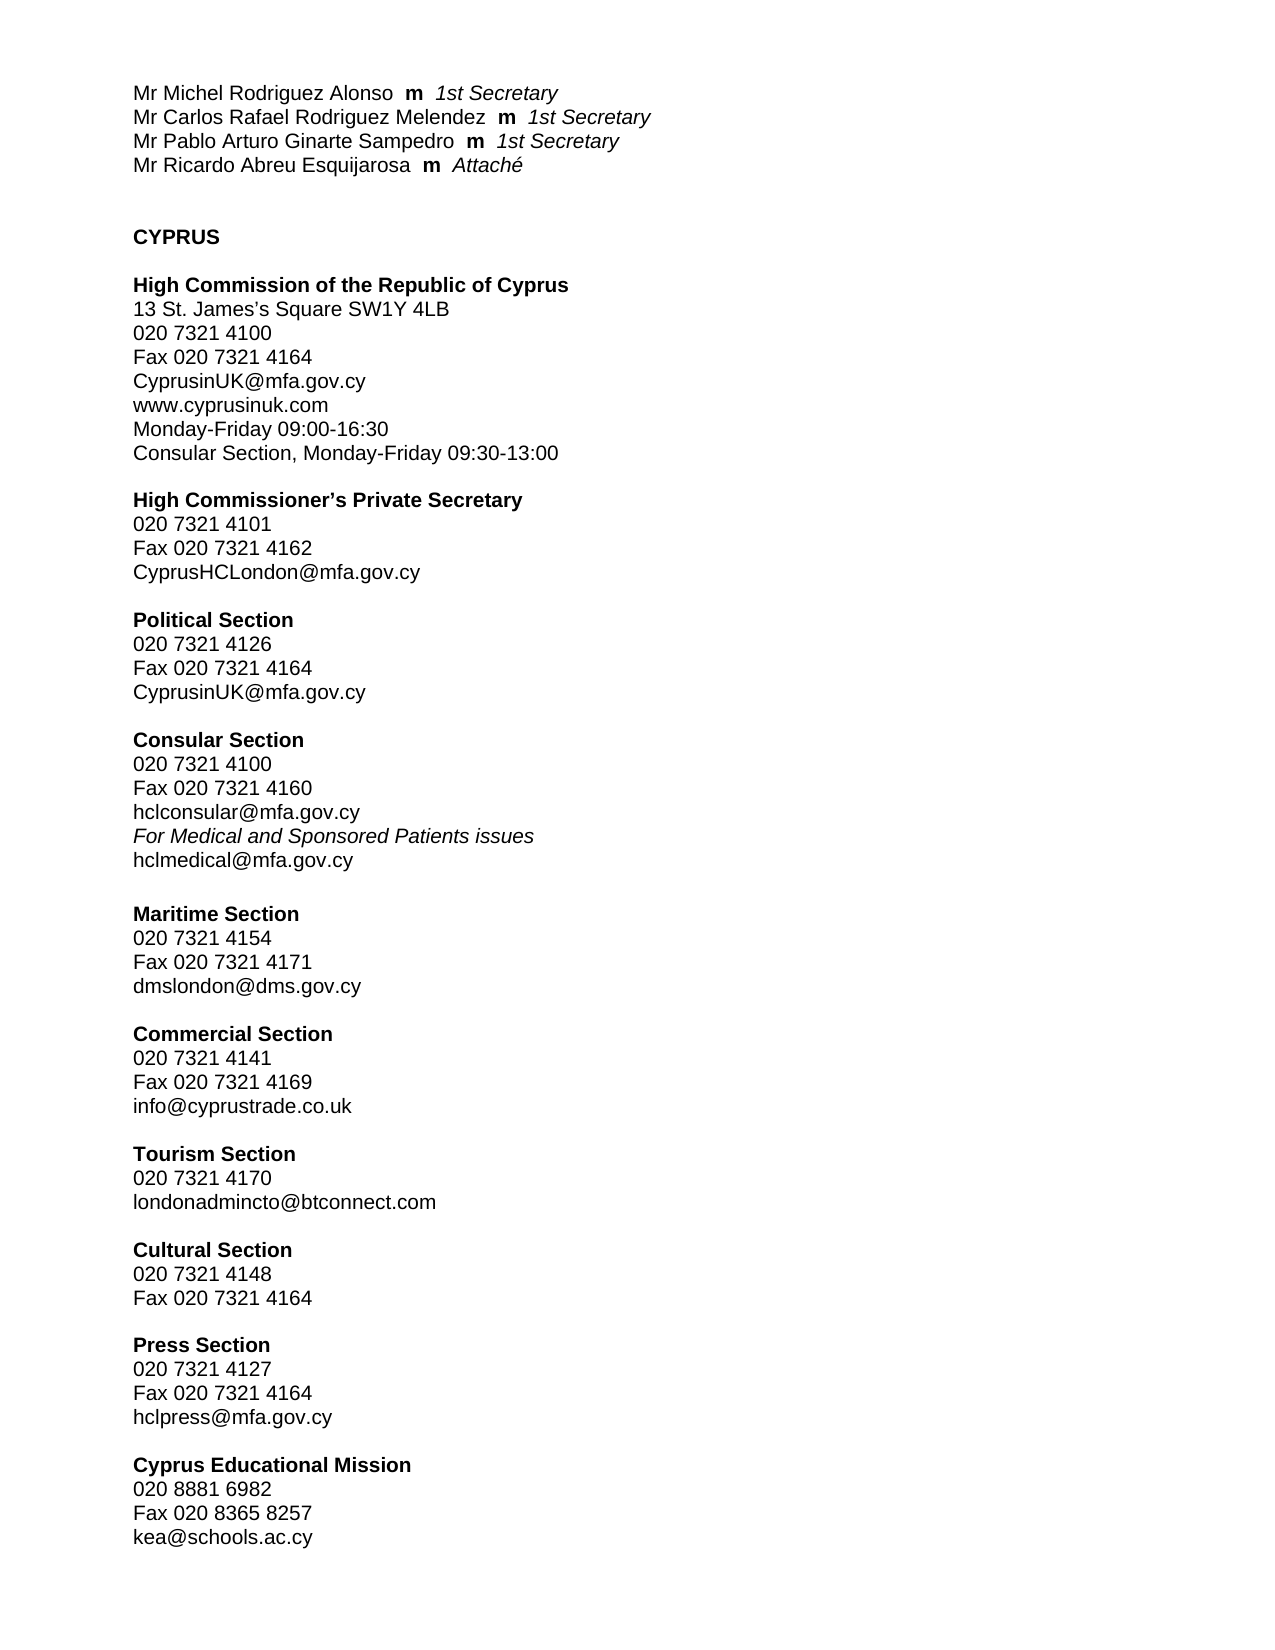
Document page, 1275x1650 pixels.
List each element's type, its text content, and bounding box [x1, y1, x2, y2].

text Fax 020 8365 8257 [133, 1501, 1181, 1525]
text Fax 020 7321 4164 [133, 656, 1181, 680]
text CyprusinUK@mfa.gov.cy [133, 368, 1181, 392]
text Mr Carlos Rafael Rodriguez Melendez m 1st Secretary [133, 105, 1181, 129]
text Mr Michel Rodriguez Alonso m 1st Secretary [133, 81, 1181, 105]
text CyprusHCLondon@mfa.gov.cy [133, 560, 1181, 584]
text 020 7321 4170 [133, 1166, 1181, 1189]
text Fax 020 7321 4164 [133, 1285, 1181, 1309]
text For Medical and Sponsored Patients issues [133, 824, 1181, 848]
text Consular Section [133, 728, 1181, 752]
text 020 7321 4100 [133, 321, 1181, 344]
text 020 7321 4127 [133, 1357, 1181, 1381]
text 020 7321 4154 [133, 926, 1181, 950]
text hclpress@mfa.gov.cy [133, 1405, 1181, 1429]
text Fax 020 7321 4169 [133, 1070, 1181, 1094]
text Maritime Section [133, 902, 1181, 926]
text High Commission of the Republic of Cyprus [133, 273, 1181, 297]
text 020 7321 4141 [133, 1046, 1181, 1070]
text kea@schools.ac.cy [133, 1525, 1181, 1549]
text 020 8881 6982 [133, 1477, 1181, 1501]
text Mr Pablo Arturo Ginarte Sampedro m 1st Secretary [133, 129, 1181, 153]
text hclconsular@mfa.gov.cy [133, 800, 1181, 824]
text Fax 020 7321 4164 [133, 344, 1181, 368]
text londonadmincto@btconnect.com [133, 1189, 1181, 1213]
text Press Section [133, 1333, 1181, 1357]
text Fax 020 7321 4160 [133, 776, 1181, 800]
text 13 St. James’s Square SW1Y 4LB [133, 297, 1181, 321]
text Cultural Section [133, 1237, 1181, 1261]
text CYPRUS [133, 225, 1181, 249]
text Political Section [133, 608, 1181, 632]
text Tourism Section [133, 1142, 1181, 1166]
text Fax 020 7321 4171 [133, 950, 1181, 974]
text 020 7321 4126 [133, 632, 1181, 656]
text 020 7321 4100 [133, 752, 1181, 776]
text hclmedical@mfa.gov.cy [133, 848, 1181, 872]
text info@cyprustrade.co.uk [133, 1094, 1181, 1118]
text High Commissioner’s Private Secretary [133, 488, 1181, 512]
text www.cyprusinuk.com [133, 392, 1181, 416]
text Mr Ricardo Abreu Esquijarosa m Attaché [133, 153, 1181, 177]
text Fax 020 7321 4162 [133, 536, 1181, 560]
text Consular Section, Monday-Friday 09:30-13:00 [133, 440, 1181, 464]
text Fax 020 7321 4164 [133, 1381, 1181, 1405]
text 020 7321 4148 [133, 1261, 1181, 1285]
text Cyprus Educational Mission [133, 1453, 1181, 1477]
text Monday-Friday 09:00-16:30 [133, 416, 1181, 440]
text 020 7321 4101 [133, 512, 1181, 536]
text dmslondon@dms.gov.cy [133, 974, 1181, 998]
text Commercial Section [133, 1022, 1181, 1046]
text CyprusinUK@mfa.gov.cy [133, 680, 1181, 704]
